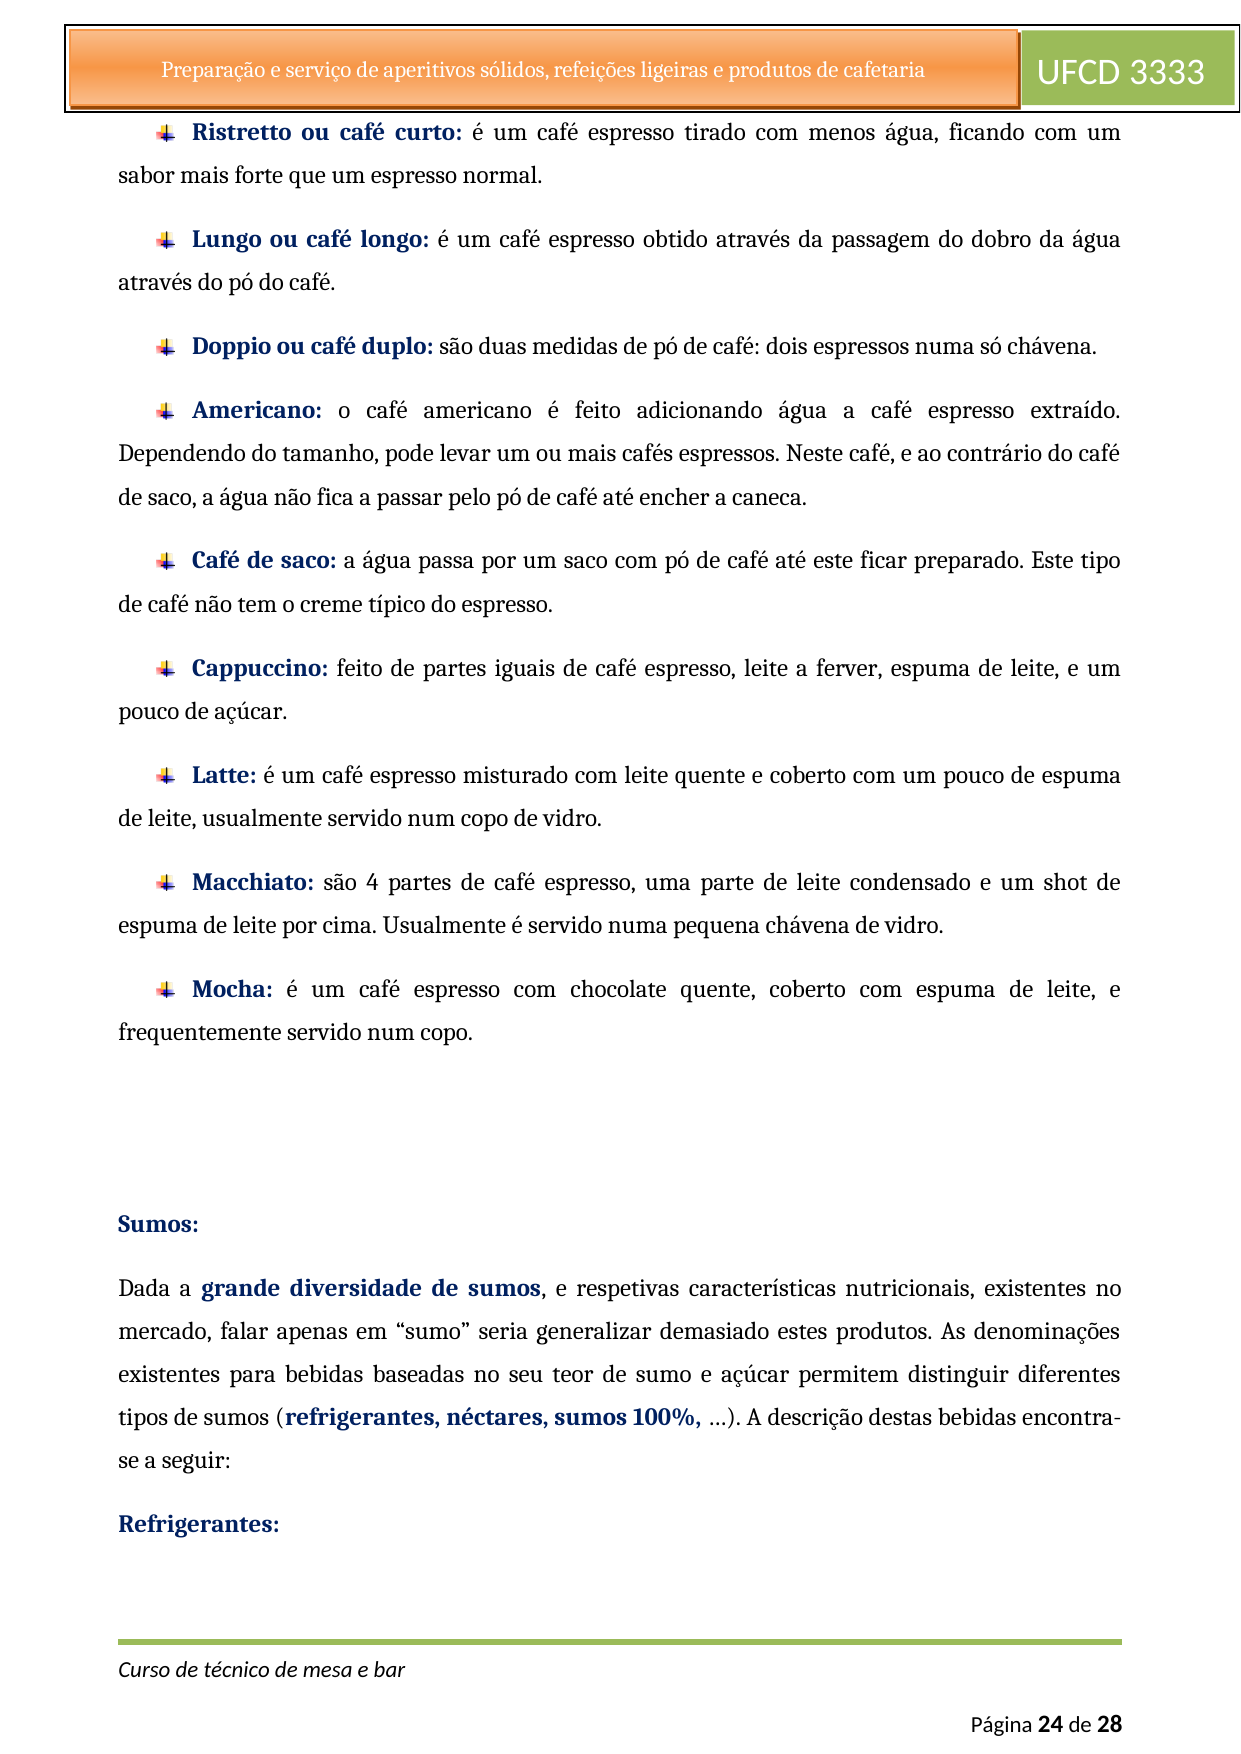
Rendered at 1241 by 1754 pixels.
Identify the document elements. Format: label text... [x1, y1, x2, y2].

list Cappuccino: feito de partes iguais de café espresso, leite a ferver, espuma de leite, e um pouco de açúcar. [118, 653, 1122, 725]
list Ristretto ou café curto: é um café espresso tirado com menos água, ficando com um sabor mais forte que um espresso normal. [118, 118, 1122, 190]
list Café de saco: a água passa por um saco com pó de café até este ficar preparado. Este tipo de café não tem o creme típico do espresso. [118, 546, 1122, 618]
picture [156, 230, 175, 249]
text Dada a grande diversidade de sumos, e respetivas características nutricionais, existentes no mercado, falar apenas em “sumo” seria generalizar demasiado estes produtos. As denominações existentes para bebidas baseadas no seu teor de sumo e açúcar permitem distinguir diferentes tipos de sumos (refrigerantes, néctares, sumos 100%, …). A descrição destas bebidas encontra-se a seguir: [118, 1274, 1122, 1475]
picture [156, 337, 175, 356]
picture [156, 659, 175, 677]
picture [156, 123, 175, 142]
text Refrigerantes: [118, 1510, 1122, 1539]
list Macchiato: são 4 partes de café espresso, uma parte de leite condensado e um shot de espuma de leite por cima. Usualmente é servido numa pequena chávena de vidro. [118, 868, 1122, 939]
list [71, 87, 1016, 91]
list Mocha: é um café espresso com chocolate quente, coberto com espuma de leite, e frequentemente servido num copo. [118, 975, 1122, 1047]
text Sumos: [118, 1210, 1122, 1238]
picture [156, 873, 175, 891]
picture [156, 766, 175, 784]
picture [156, 401, 174, 420]
list Latte: é um café espresso misturado com leite quente e coberto com um pouco de espuma de leite, usualmente servido num copo de vidro. [118, 761, 1122, 832]
list Doppio ou café duplo: são duas medidas de pó de café: dois espressos numa só chávena. [118, 332, 1122, 361]
picture [156, 551, 175, 570]
picture [156, 980, 175, 998]
list Lungo ou café longo: é um café espresso obtido através da passagem do dobro da água através do pó do café. [118, 225, 1122, 297]
list Americano: o café americano é feito adicionando água a café espresso extraído. Dependendo do tamanho, pode levar um ou mais cafés espressos. Neste café, e ao contrário do café de saco, a água não fica a passar pelo pó de café até encher a caneca. [118, 396, 1122, 511]
